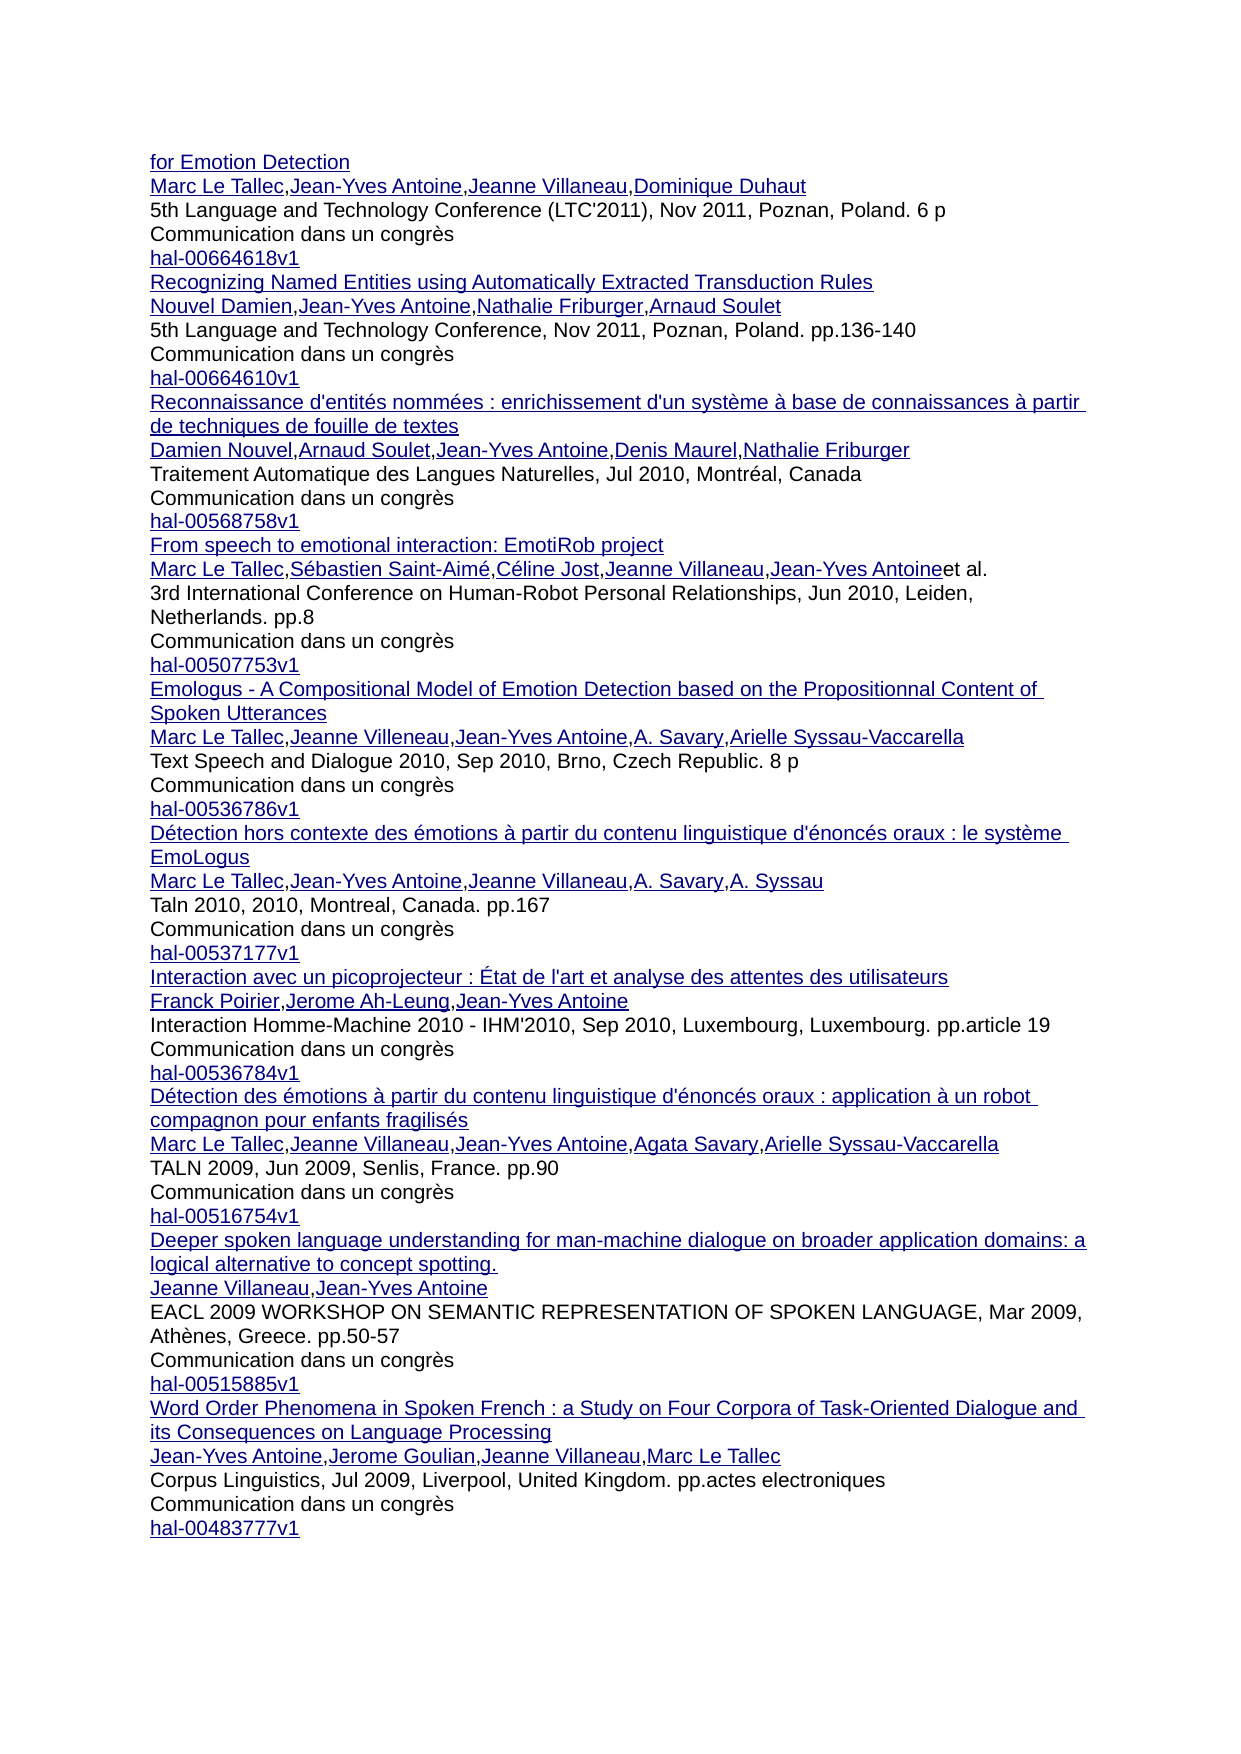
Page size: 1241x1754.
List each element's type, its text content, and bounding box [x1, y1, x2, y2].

table_cell Word Order Phenomena in Spoken French : a Study on Four Corpora of Task-Oriented Dialogue and its Consequences on Language Processing Jean-Yves Antoine,Jerome Goulian,Jeanne Villaneau,Marc Le Tallec Corpus Linguistics, Jul 2009, Liverpool, United Kingdom. pp.actes electroniques Communication dans un congrès hal-00483777v1 [150, 1396, 1090, 1539]
table_cell Emologus - A Compositional Model of Emotion Detection based on the Propositionnal Content of Spoken Utterances Marc Le Tallec,Jeanne Villeneau,Jean-Yves Antoine,A. Savary,Arielle Syssau-Vaccarella Text Speech and Dialogue 2010, Sep 2010, Brno, Czech Republic. 8 p Communication dans un congrès hal-00536786v1 [150, 677, 1090, 821]
table_cell Détection hors contexte des émotions à partir du contenu linguistique d'énoncés oraux : le système EmoLogus Marc Le Tallec,Jean-Yves Antoine,Jeanne Villaneau,A. Savary,A. Syssau Taln 2010, 2010, Montreal, Canada. pp.167 Communication dans un congrès hal-00537177v1 [150, 821, 1090, 964]
table_cell Interaction avec un picoprojecteur : État de l'art et analyse des attentes des utilisateurs Franck Poirier,Jerome Ah-Leung,Jean-Yves Antoine Interaction Homme-Machine 2010 - IHM'2010, Sep 2010, Luxembourg, Luxembourg. pp.article 19 Communication dans un congrès hal-00536784v1 [150, 965, 1090, 1084]
table_cell Recognizing Named Entities using Automatically Extracted Transduction Rules Nouvel Damien,Jean-Yves Antoine,Nathalie Friburger,Arnaud Soulet 5th Language and Technology Conference, Nov 2011, Poznan, Poland. pp.136-140 Communication dans un congrès hal-00664610v1 [150, 270, 1090, 389]
table_cell for Emotion Detection Marc Le Tallec,Jean-Yves Antoine,Jeanne Villaneau,Dominique Duhaut 5th Language and Technology Conference (LTC'2011), Nov 2011, Poznan, Poland. 6 p Communication dans un congrès hal-00664618v1 [150, 150, 1090, 270]
table_cell Détection des émotions à partir du contenu linguistique d'énoncés oraux : application à un robot compagnon pour enfants fragilisés Marc Le Tallec,Jeanne Villaneau,Jean-Yves Antoine,Agata Savary,Arielle Syssau-Vaccarella TALN 2009, Jun 2009, Senlis, France. pp.90 Communication dans un congrès hal-00516754v1 [150, 1084, 1090, 1228]
table_cell Deeper spoken language understanding for man-machine dialogue on broader application domains: a logical alternative to concept spotting. Jeanne Villaneau,Jean-Yves Antoine EACL 2009 WORKSHOP ON SEMANTIC REPRESENTATION OF SPOKEN LANGUAGE, Mar 2009, Athènes, Greece. pp.50-57 Communication dans un congrès hal-00515885v1 [150, 1228, 1090, 1396]
table_cell Reconnaissance d'entités nommées : enrichissement d'un système à base de connaissances à partir de techniques de fouille de textes Damien Nouvel,Arnaud Soulet,Jean-Yves Antoine,Denis Maurel,Nathalie Friburger Traitement Automatique des Langues Naturelles, Jul 2010, Montréal, Canada Communication dans un congrès hal-00568758v1 [150, 390, 1090, 533]
table_cell From speech to emotional interaction: EmotiRob project Marc Le Tallec,Sébastien Saint-Aimé,Céline Jost,Jeanne Villaneau,Jean-Yves Antoineet al. 3rd International Conference on Human-Robot Personal Relationships, Jun 2010, Leiden, Netherlands. pp.8 Communication dans un congrès hal-00507753v1 [150, 533, 1090, 677]
